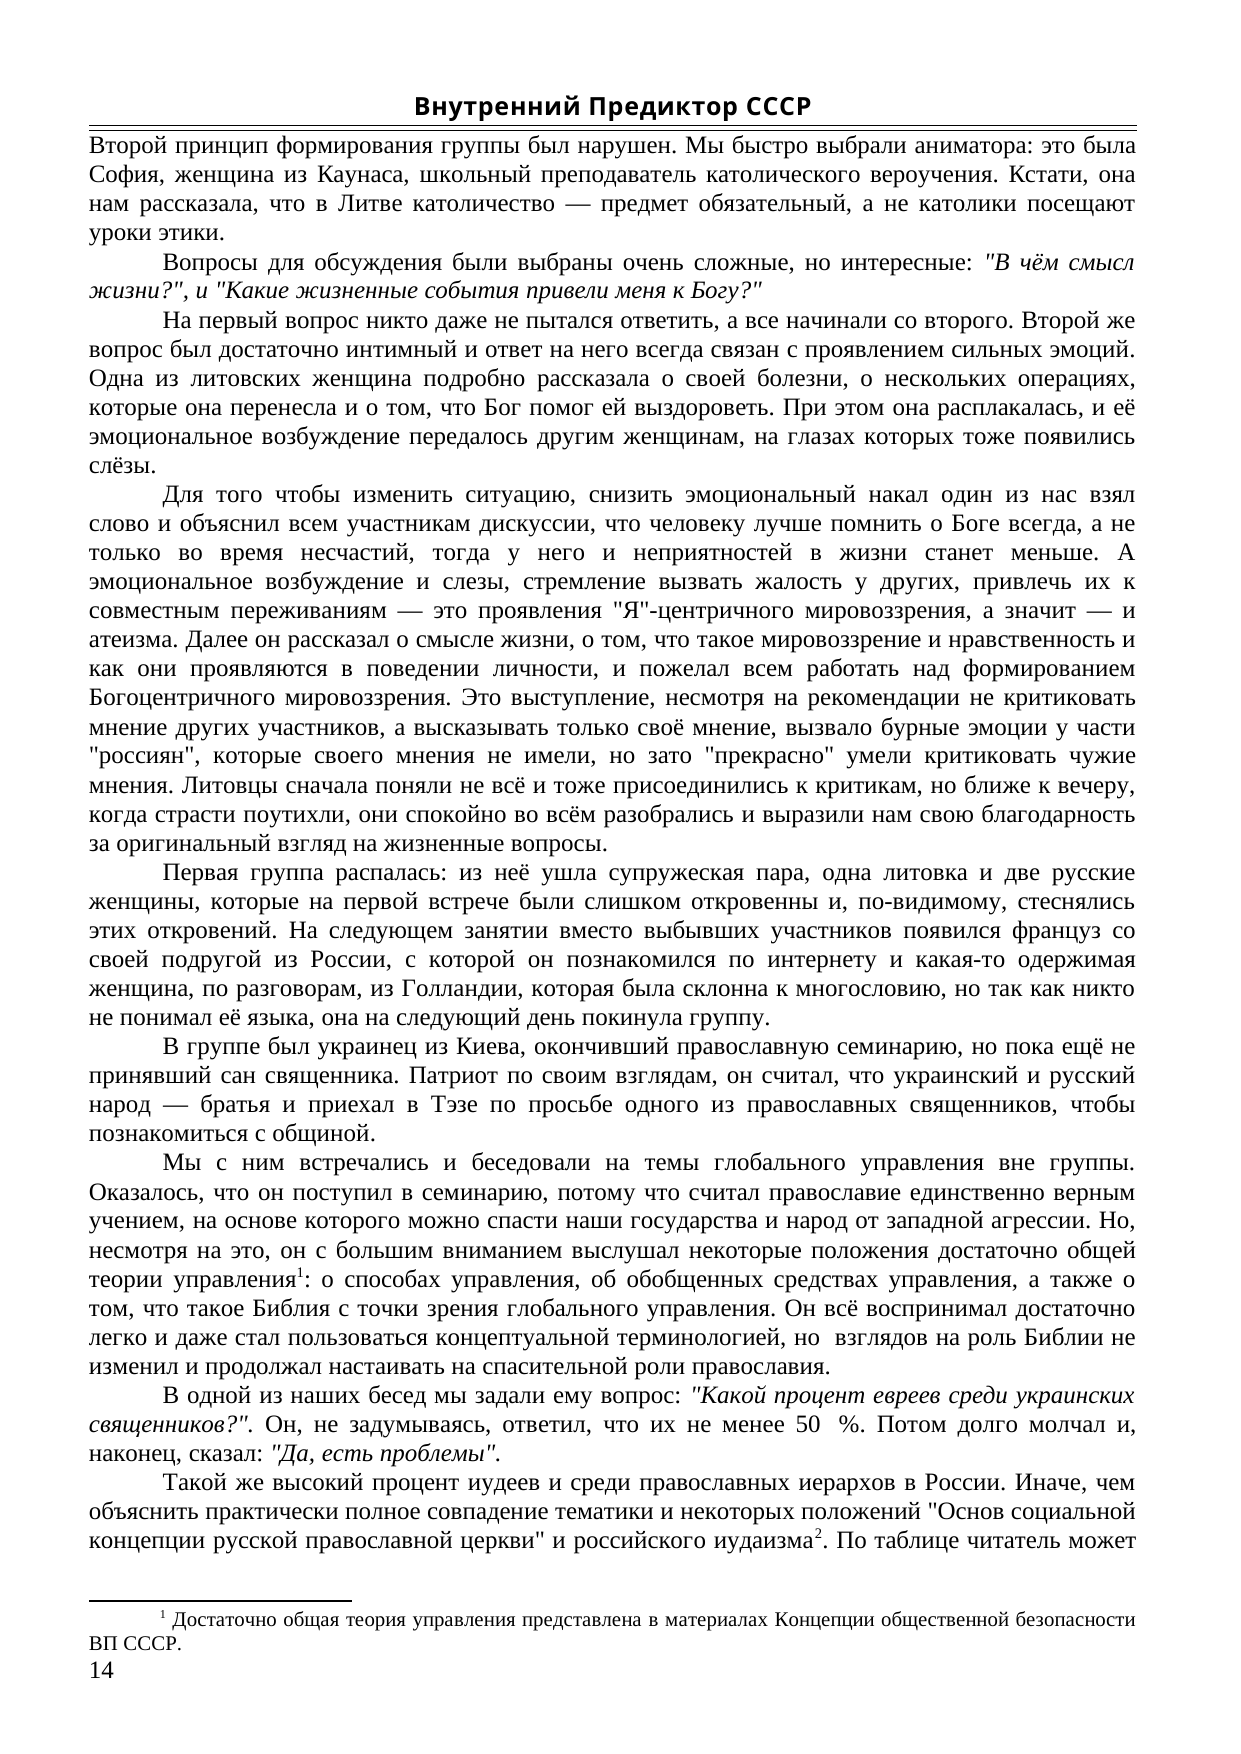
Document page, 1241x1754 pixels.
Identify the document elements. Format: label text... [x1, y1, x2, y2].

text В одной из наших бесед мы задали ему вопрос: "Какой процент евреев среди украинских священников?". Он, не задумываясь, ответил, что их не менее 50 %. Потом долго молчал и, наконец, сказал: "Да, есть проблемы". [89, 1380, 1137, 1467]
text Второй принцип формирования группы был нарушен. Мы быстро выбрали аниматора: это была София, женщина из Каунаса, школьный преподаватель католического вероучения. Кстати, она нам рассказала, что в Литве католичество — предмет обязательный, а не католики посещают уроки этики. [89, 131, 1137, 246]
text Первая группа распалась: из неё ушла супружеская пара, одна литовка и две русские женщины, которые на первой встрече были слишком откровенны и, по-видимому, стеснялись этих откровений. На следующем занятии вместо выбывших участников появился француз со своей подругой из России, с которой он познакомился по интернету и какая-то одержимая женщина, по разговорам, из Голландии, которая была склонна к многословию, но так как никто не понимал её языка, она на следующий день покинула группу. [89, 857, 1137, 1031]
text На первый вопрос никто даже не пытался ответить, а все начинали со второго. Второй же вопрос был достаточно интимный и ответ на него всегда связан с проявлением сильных эмоций. Одна из литовских женщина подробно рассказала о своей болезни, о нескольких операциях, которые она перенесла и о том, что Бог помог ей выздороветь. При этом она расплакалась, и её эмоциональное возбуждение передалось другим женщинам, на глазах которых тоже появились слёзы. [89, 304, 1137, 479]
text В группе был украинец из Киева, окончивший православную семинарию, но пока ещё не принявший сан священника. Патриот по своим взглядам, он считал, что украинский и русский народ — братья и приехал в Тэзе по просьбе одного из православных священников, чтобы познакомиться с общиной. [89, 1031, 1137, 1147]
text Такой же высокий процент иудеев и среди православных иерархов в России. Иначе, чем объяснить практически полное совпадение тематики и некоторых положений "Основ социальной концепции русской православной церкви" и российского иудаизма. По таблице читатель может [89, 1467, 1137, 1554]
text Для того чтобы изменить ситуацию, снизить эмоциональный накал один из нас взял слово и объяснил всем участникам дискуссии, что человеку лучше помнить о Боге всегда, а не только во время несчастий, тогда у него и неприятностей в жизни станет меньше. А эмоциональное возбуждение и слезы, стремление вызвать жалость у других, привлечь их к совместным переживаниям — это проявления "Я"-центричного мировоззрения, а значит — и атеизма. Далее он рассказал о смысле жизни, о том, что такое мировоззрение и нравственность и как они проявляются в поведении личности, и пожелал всем работать над формированием Богоцентричного мировоззрения. Это выступление, несмотря на рекомендации не критиковать мнение других участников, а высказывать только своё мнение, вызвало бурные эмоции у части "россиян", которые своего мнения не имели, но зато "прекрасно" умели критиковать чужие мнения. Литовцы сначала поняли не всё и тоже присоединились к критикам, но ближе к вечеру, когда страсти поутихли, они спокойно во всём разобрались и выразили нам свою благодарность за оригинальный взгляд на жизненные вопросы. [89, 479, 1137, 857]
text Вопросы для обсуждения были выбраны очень сложные, но интересные: "В чём смысл жизни?", и "Какие жизненные события привели меня к Богу?" [89, 246, 1137, 304]
text Достаточно общая теория управления представлена в материалах Концепции общественной безопасности ВП СССР. [89, 1607, 1137, 1655]
text Мы с ним встречались и беседовали на темы глобального управления вне группы. Оказалось, что он поступил в семинарию, потому что считал православие единственно верным учением, на основе которого можно спасти наши государства и народ от западной агрессии. Но, несмотря на это, он с большим вниманием выслушал некоторые положения достаточно общей теории управления: о способах управления, об обобщенных средствах управления, а также о том, что такое Библия с точки зрения глобального управления. Он всё воспринимал достаточно легко и даже стал пользоваться концептуальной терминологией, но взглядов на роль Библии не изменил и продолжал настаивать на спасительной роли православия. [89, 1147, 1137, 1380]
